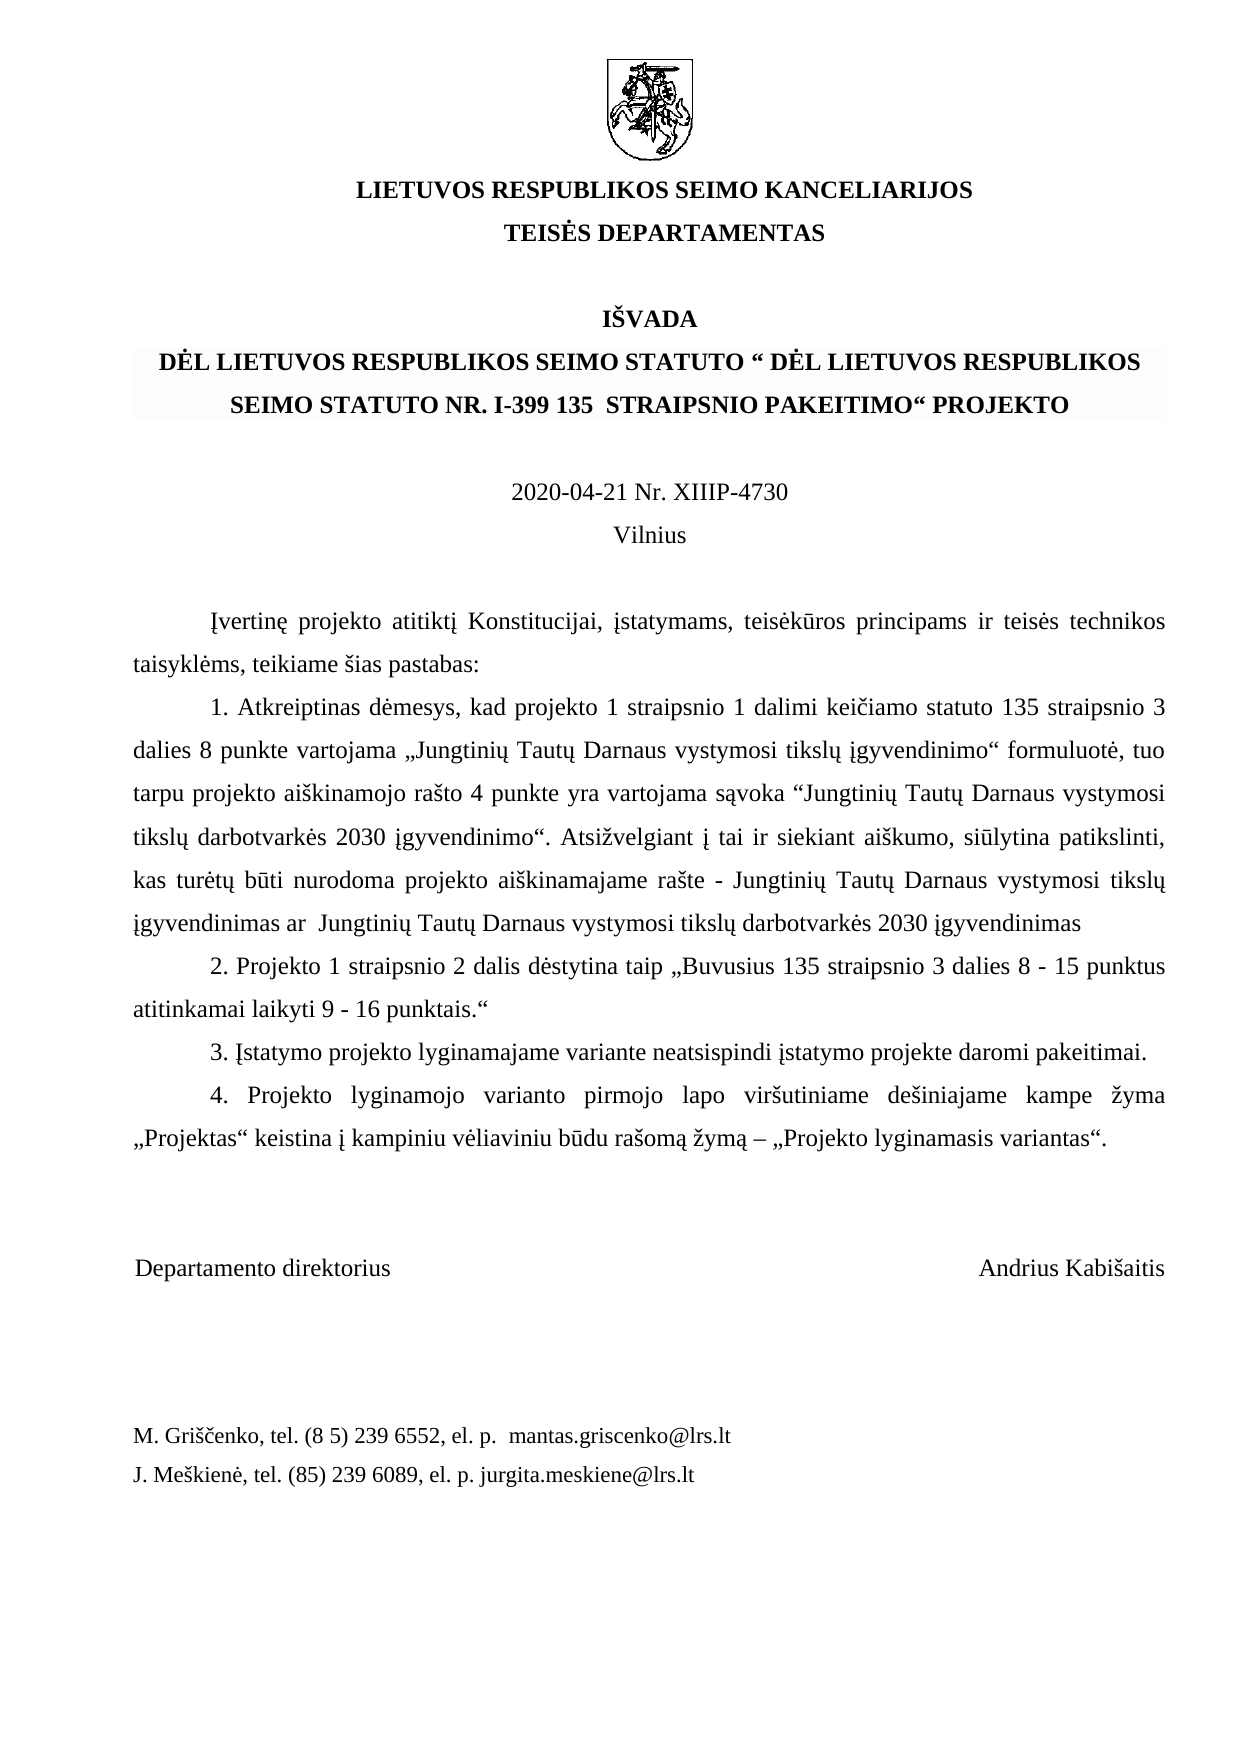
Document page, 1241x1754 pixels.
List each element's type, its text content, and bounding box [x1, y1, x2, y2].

text Vilnius [133, 520, 1167, 548]
text 2. Projekto 1 straipsnio 2 dalis dėstytina taip „Buvusius 135 straipsnio 3 dalies 8 - 15 punktus atitinkamai laikyti 9 - 16 punktais.“ [133, 951, 1167, 1023]
text M. Griščenko, tel. (8 5) 239 6552, el. p. mantas.griscenko@lrs.lt [133, 1422, 1167, 1448]
subtitle IŠVADA [133, 304, 1167, 333]
text 1. Atkreiptinas dėmesys, kad projekto 1 straipsnio 1 dalimi keičiamo statuto 135 straipsnio 3 dalies 8 punkte vartojama „Jungtinių Tautų Darnaus vystymosi tikslų įgyvendinimo“ formuluotė, tuo tarpu projekto aiškinamojo rašto 4 punkte yra vartojama sąvoka “Jungtinių Tautų Darnaus vystymosi tikslų darbotvarkės 2030 įgyvendinimo“. Atsižvelgiant į tai ir siekiant aiškumo, siūlytina patikslinti, kas turėtų būti nurodoma projekto aiškinamajame rašte - Jungtinių Tautų Darnaus vystymosi tikslų įgyvendinimas ar Jungtinių Tautų Darnaus vystymosi tikslų darbotvarkės 2030 įgyvendinimas [133, 692, 1167, 937]
text Įvertinę projekto atitiktį Konstitucijai, įstatymams, teisėkūros principams ir teisės technikos taisyklėms, teikiame šias pastabas: [133, 606, 1167, 678]
subtitle LIETUVOS RESPUBLIKOS SEIMO KANCELIARIJOS [133, 175, 1167, 203]
text J. Meškienė, tel. (85) 239 6089, el. p. jurgita.meskiene@lrs.lt [133, 1461, 1162, 1487]
text Departamento direktorius Andrius Kabišaitis [133, 1253, 1167, 1282]
text 3. Įstatymo projekto lyginamajame variante neatsispindi įstatymo projekte daromi pakeitimai. [133, 1037, 1167, 1066]
subtitle TEISĖS DEPARTAMENTAS [133, 218, 1167, 247]
text 4. Projekto lyginamojo varianto pirmojo lapo viršutiniame dešiniajame kampe žyma „Projektas“ keistina į kampiniu vėliaviniu būdu rašomą žymą – „Projekto lyginamasis variantas“. [133, 1080, 1167, 1152]
text DĖL LIETUVOS RESPUBLIKOS SEIMO STATUTO “ DĖL LIETUVOS RESPUBLIKOS SEIMO STATUTO NR. I-399 135 STRAIPSNIO PAKEITIMO“ PROJEKTO [133, 347, 1167, 419]
text 2020-04-21 Nr. XIIIP-4730 [133, 477, 1167, 505]
